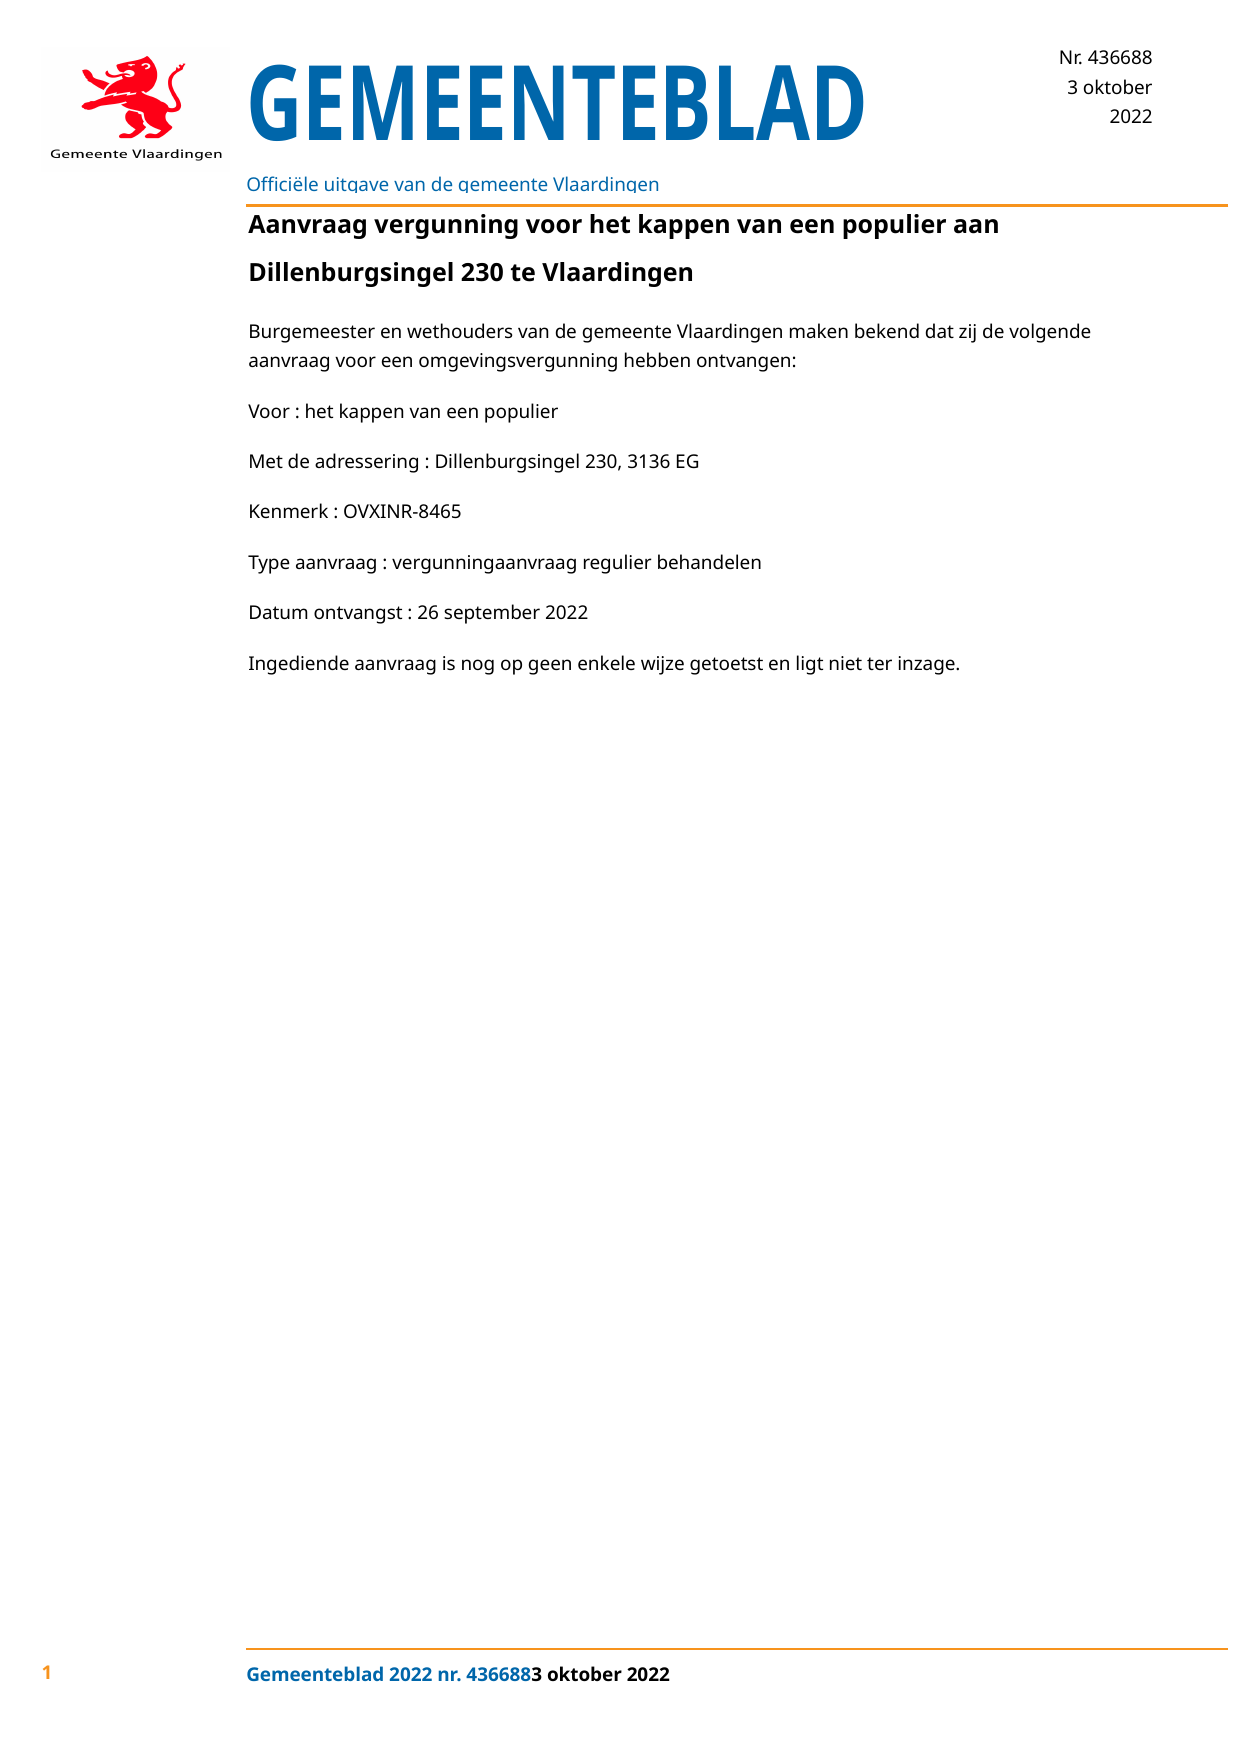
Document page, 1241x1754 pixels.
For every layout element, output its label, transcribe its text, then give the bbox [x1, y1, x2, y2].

text Ingediende aanvraag is nog op geen enkele wijze getoetst en ligt niet ter inzage. [248, 650, 1152, 676]
text Aanvraag vergunning voor het kappen van een populier aan Dillenburgsingel 230 te Vlaardingen [248, 207, 1152, 288]
text Burgemeester en wethouders van de gemeente Vlaardingen maken bekend dat zij de volgende aanvraag voor een omgevingsvergunning hebben ontvangen: [248, 318, 1152, 373]
text Datum ontvangst : 26 september 2022 [248, 599, 1152, 625]
text Met de adressering : Dillenburgsingel 230, 3136 EG [248, 448, 1152, 474]
picture [41, 47, 231, 172]
text Type aanvraag : vergunningaanvraag regulier behandelen [248, 549, 1152, 575]
text Voor : het kappen van een populier [248, 398, 1152, 424]
text Kenmerk : OVXINR-8465 [248, 499, 1152, 524]
